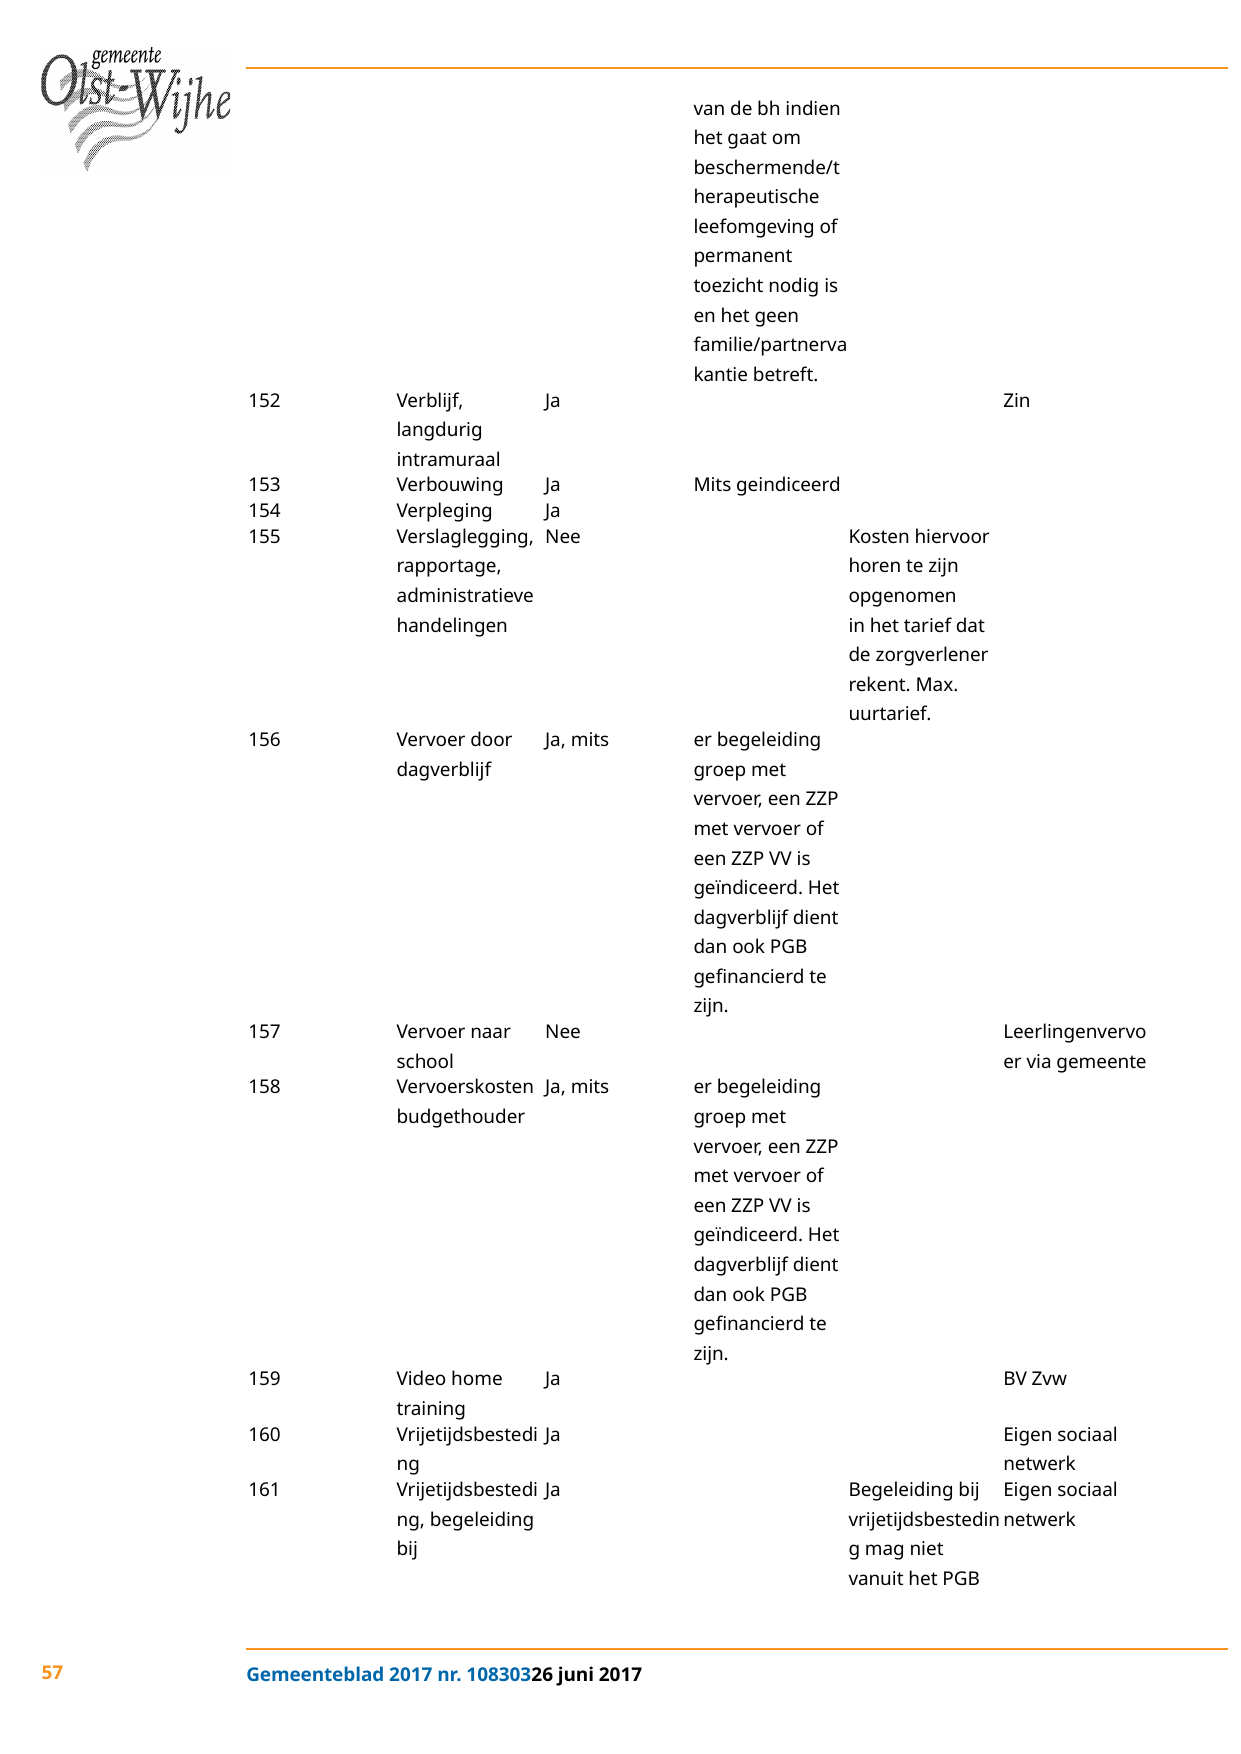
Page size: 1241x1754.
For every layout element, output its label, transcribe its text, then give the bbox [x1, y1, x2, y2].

table_cell [1003, 726, 1152, 1018]
table_cell [848, 1074, 1003, 1366]
table_cell [848, 1018, 1003, 1074]
table_cell Vrijetijdsbesteding [396, 1421, 545, 1476]
table_cell 155 [248, 523, 396, 726]
table_cell Ja [545, 1476, 693, 1591]
table_cell [848, 387, 1003, 472]
table_cell Verbouwing [396, 472, 545, 497]
picture [41, 47, 231, 172]
table_cell Vervoer naar school [396, 1018, 545, 1074]
table_cell er begeleiding groep met vervoer, een ZZP met vervoer of een ZZP VV is geïndiceerd. Het dagverblijf dient dan ook PGB gefinancierd te zijn. [693, 1074, 848, 1366]
table_cell 159 [248, 1366, 396, 1421]
table_cell [848, 472, 1003, 497]
table_cell [848, 726, 1003, 1018]
table_cell [396, 95, 545, 387]
table_cell Zin [1003, 387, 1152, 472]
table_cell Ja, mits [545, 1074, 693, 1366]
table_cell [848, 95, 1003, 387]
table_cell BV Zvw [1003, 1366, 1152, 1421]
table_cell [848, 498, 1003, 523]
table_cell 160 [248, 1421, 396, 1476]
table_cell Mits geindiceerd [693, 472, 848, 497]
table_cell [1003, 472, 1152, 497]
table_cell Kosten hiervoor horen te zijn opgenomen in het tarief dat de zorgverlener rekent. Max. uurtarief. [848, 523, 1003, 726]
table_cell Begeleiding bij vrijetijdsbesteding mag niet vanuit het PGB [848, 1476, 1003, 1591]
table_cell 156 [248, 726, 396, 1018]
table_cell [1003, 95, 1152, 387]
table_cell Ja [545, 1421, 693, 1476]
table_cell 153 [248, 472, 396, 497]
table_cell [1003, 523, 1152, 726]
table_cell er begeleiding groep met vervoer, een ZZP met vervoer of een ZZP VV is geïndiceerd. Het dagverblijf dient dan ook PGB gefinancierd te zijn. [693, 726, 848, 1018]
table_cell Verpleging [396, 498, 545, 523]
table_cell [1003, 1074, 1152, 1366]
table_cell [693, 498, 848, 523]
table_cell [1003, 498, 1152, 523]
table_cell [693, 1476, 848, 1591]
table_cell Ja [545, 387, 693, 472]
table_cell Nee [545, 523, 693, 726]
table_cell Leerlingenvervoer via gemeente [1003, 1018, 1152, 1074]
table_cell Nee [545, 1018, 693, 1074]
table_cell [848, 1421, 1003, 1476]
table_cell Vervoerskosten budgethouder [396, 1074, 545, 1366]
table_cell [693, 1421, 848, 1476]
table_cell van de bh indien het gaat om beschermende/therapeutische leefomgeving of permanent toezicht nodig is en het geen familie/partnervakantie betreft. [693, 95, 848, 387]
table_cell 152 [248, 387, 396, 472]
table_cell Video home training [396, 1366, 545, 1421]
table_cell Verblijf, langdurig intramuraal [396, 387, 545, 472]
table_cell [693, 523, 848, 726]
table_cell [545, 95, 693, 387]
table_cell [248, 95, 396, 387]
table_cell Ja, mits [545, 726, 693, 1018]
table_cell [693, 1018, 848, 1074]
table_cell [693, 1366, 848, 1421]
table_cell Ja [545, 1366, 693, 1421]
table_cell Eigen sociaal netwerk [1003, 1476, 1152, 1591]
table_cell 161 [248, 1476, 396, 1591]
table_cell 154 [248, 498, 396, 523]
table_cell [693, 387, 848, 472]
table_cell 158 [248, 1074, 396, 1366]
table_cell 157 [248, 1018, 396, 1074]
table_cell Vervoer door dagverblijf [396, 726, 545, 1018]
table_cell Ja [545, 472, 693, 497]
table_cell Eigen sociaal netwerk [1003, 1421, 1152, 1476]
table_cell Verslaglegging, rapportage, administratieve handelingen [396, 523, 545, 726]
table_cell [848, 1366, 1003, 1421]
table_cell Vrijetijdsbesteding, begeleiding bij [396, 1476, 545, 1591]
table_cell Ja [545, 498, 693, 523]
